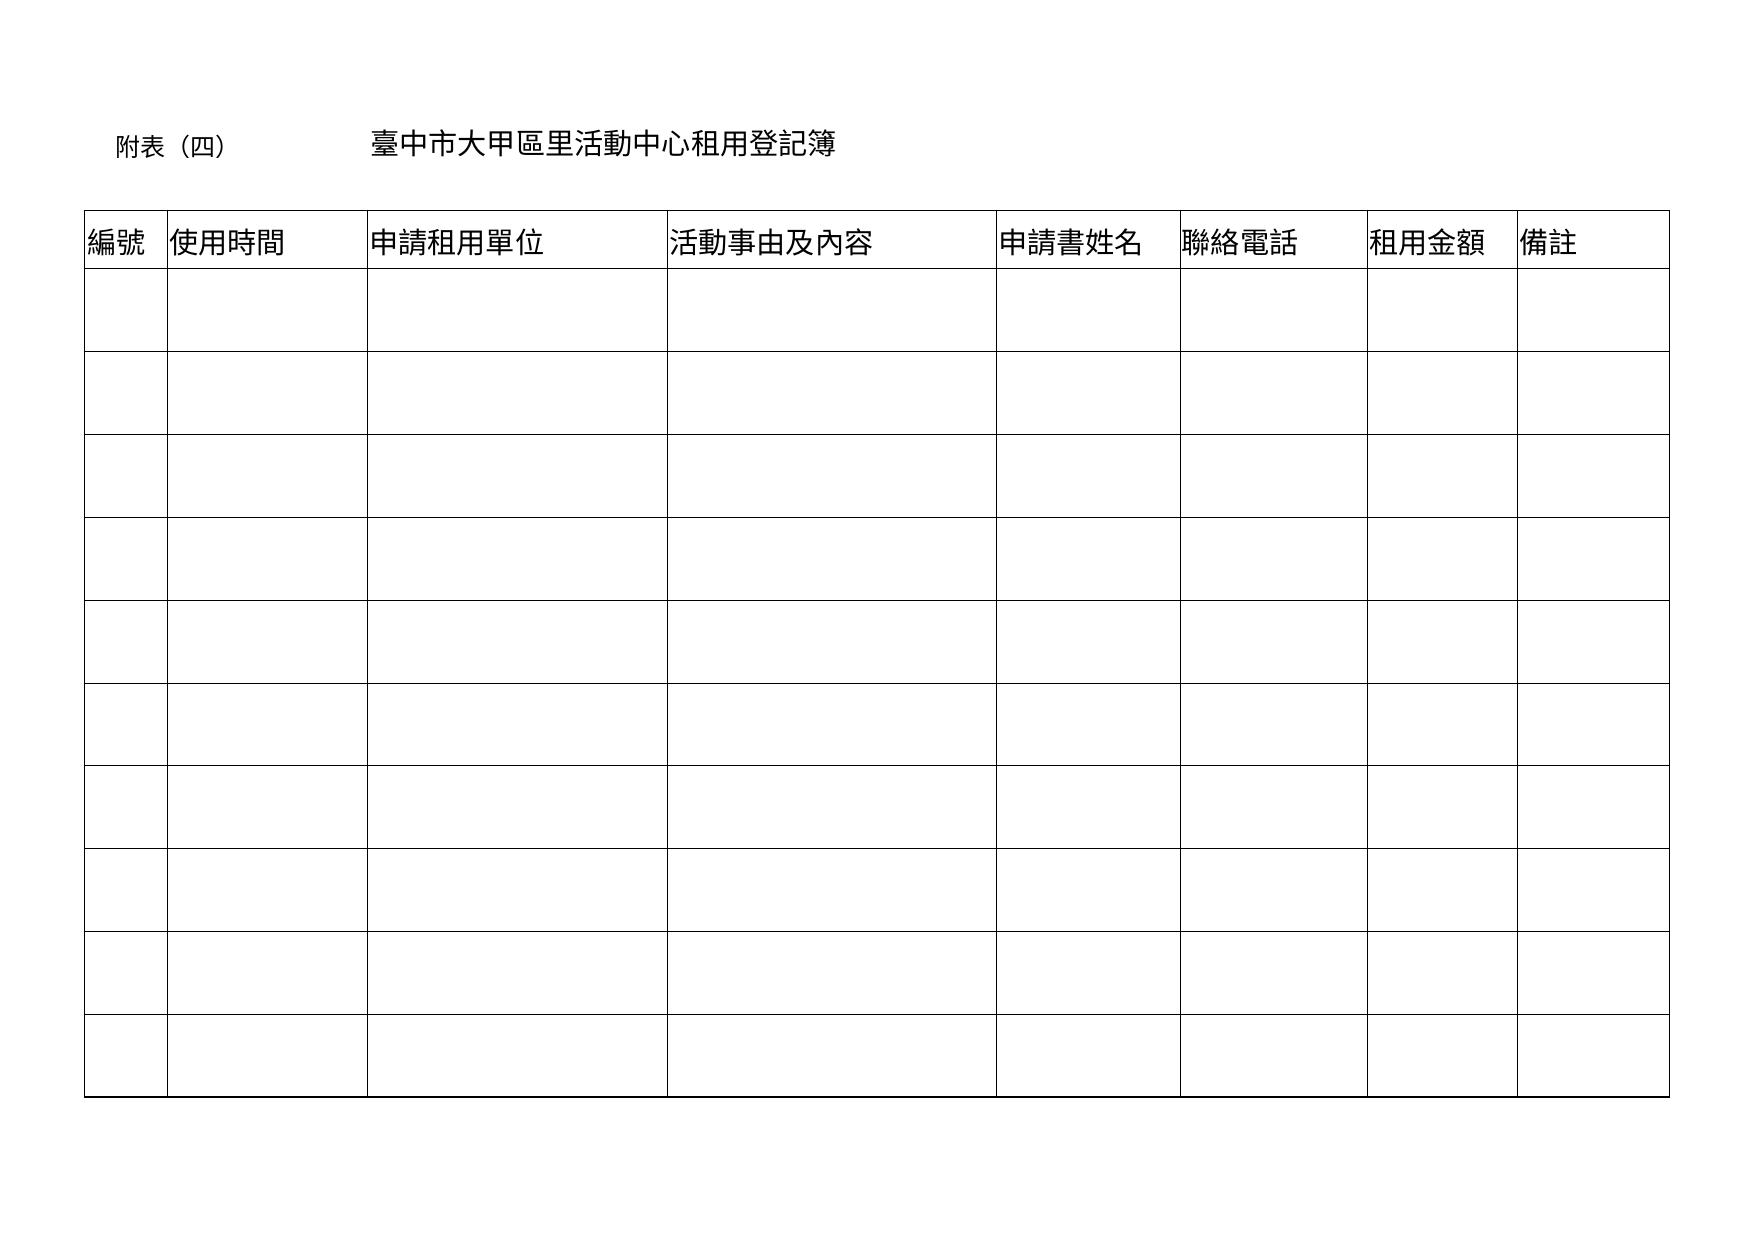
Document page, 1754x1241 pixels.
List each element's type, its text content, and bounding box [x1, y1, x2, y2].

table_cell [368, 518, 667, 599]
table_cell [1368, 352, 1517, 434]
table_cell [997, 352, 1180, 434]
table_cell [85, 849, 167, 931]
table_cell [1368, 849, 1517, 931]
table_cell [85, 1015, 167, 1096]
table_cell [168, 849, 367, 931]
table_cell [168, 766, 367, 848]
table_header 編號 [85, 211, 167, 268]
text 臺中市大甲區里活動中心租用登記簿 [256, 118, 1665, 164]
table_cell [1518, 518, 1669, 599]
table_cell [997, 684, 1180, 765]
table_cell [1368, 435, 1517, 517]
table_cell [1368, 932, 1517, 1014]
table_cell [368, 269, 667, 351]
table_cell [368, 352, 667, 434]
table_header 活動事由及內容 [668, 211, 996, 268]
table_cell [168, 352, 367, 434]
table_cell [997, 932, 1180, 1014]
table_cell [1181, 352, 1367, 434]
table_header 備註 [1518, 211, 1669, 268]
table_cell [668, 601, 996, 682]
table_cell [1518, 1015, 1669, 1096]
table_cell [1181, 269, 1367, 351]
table_cell [85, 684, 167, 765]
table_cell [1518, 932, 1669, 1014]
table_header 申請書姓名 [997, 211, 1180, 268]
table_cell [368, 435, 667, 517]
table_cell [1368, 766, 1517, 848]
table_cell [997, 601, 1180, 682]
table_cell [168, 435, 367, 517]
table_cell [668, 269, 996, 351]
table_cell [1181, 435, 1367, 517]
table_cell [668, 435, 996, 517]
table_cell [1181, 766, 1367, 848]
table_cell [1368, 518, 1517, 599]
table_cell [668, 766, 996, 848]
table_cell [1518, 269, 1669, 351]
table_cell [1181, 684, 1367, 765]
table_cell [368, 601, 667, 682]
table_cell [1518, 435, 1669, 517]
table_cell [1518, 684, 1669, 765]
table_cell [168, 601, 367, 682]
table_cell [85, 601, 167, 682]
table_cell [368, 684, 667, 765]
table_cell [1368, 601, 1517, 682]
table_cell [168, 518, 367, 599]
table_header 使用時間 [168, 211, 367, 268]
text 附表（四） [104, 128, 239, 158]
table_cell [668, 684, 996, 765]
table_cell [1518, 849, 1669, 931]
table_cell [368, 1015, 667, 1096]
table_cell [997, 849, 1180, 931]
table_cell [168, 269, 367, 351]
table_cell [668, 932, 996, 1014]
table_cell [1518, 766, 1669, 848]
table_cell [997, 518, 1180, 599]
table_cell [85, 269, 167, 351]
table_header 申請租用單位 [368, 211, 667, 268]
table_cell [368, 849, 667, 931]
table_cell [1181, 932, 1367, 1014]
table_cell [85, 518, 167, 599]
table_cell [1518, 601, 1669, 682]
table_cell [668, 1015, 996, 1096]
table_cell [368, 932, 667, 1014]
table_header 聯絡電話 [1181, 211, 1367, 268]
table_cell [997, 1015, 1180, 1096]
table_cell [85, 766, 167, 848]
table_cell [85, 352, 167, 434]
table_cell [1181, 518, 1367, 599]
table_cell [1181, 849, 1367, 931]
table_cell [668, 352, 996, 434]
table_cell [668, 849, 996, 931]
table_cell [1181, 601, 1367, 682]
table_cell [168, 684, 367, 765]
table_cell [85, 932, 167, 1014]
table_cell [1368, 269, 1517, 351]
table_cell [1368, 684, 1517, 765]
table_cell [1368, 1015, 1517, 1096]
table_cell [168, 932, 367, 1014]
table_cell [168, 1015, 367, 1096]
table_cell [668, 518, 996, 599]
table_cell [1518, 352, 1669, 434]
table_header 租用金額 [1368, 211, 1517, 268]
table_cell [997, 766, 1180, 848]
text [89, 120, 255, 165]
table_cell [85, 435, 167, 517]
table_cell [997, 435, 1180, 517]
table_cell [368, 766, 667, 848]
table_cell [997, 269, 1180, 351]
table_cell [1181, 1015, 1367, 1096]
